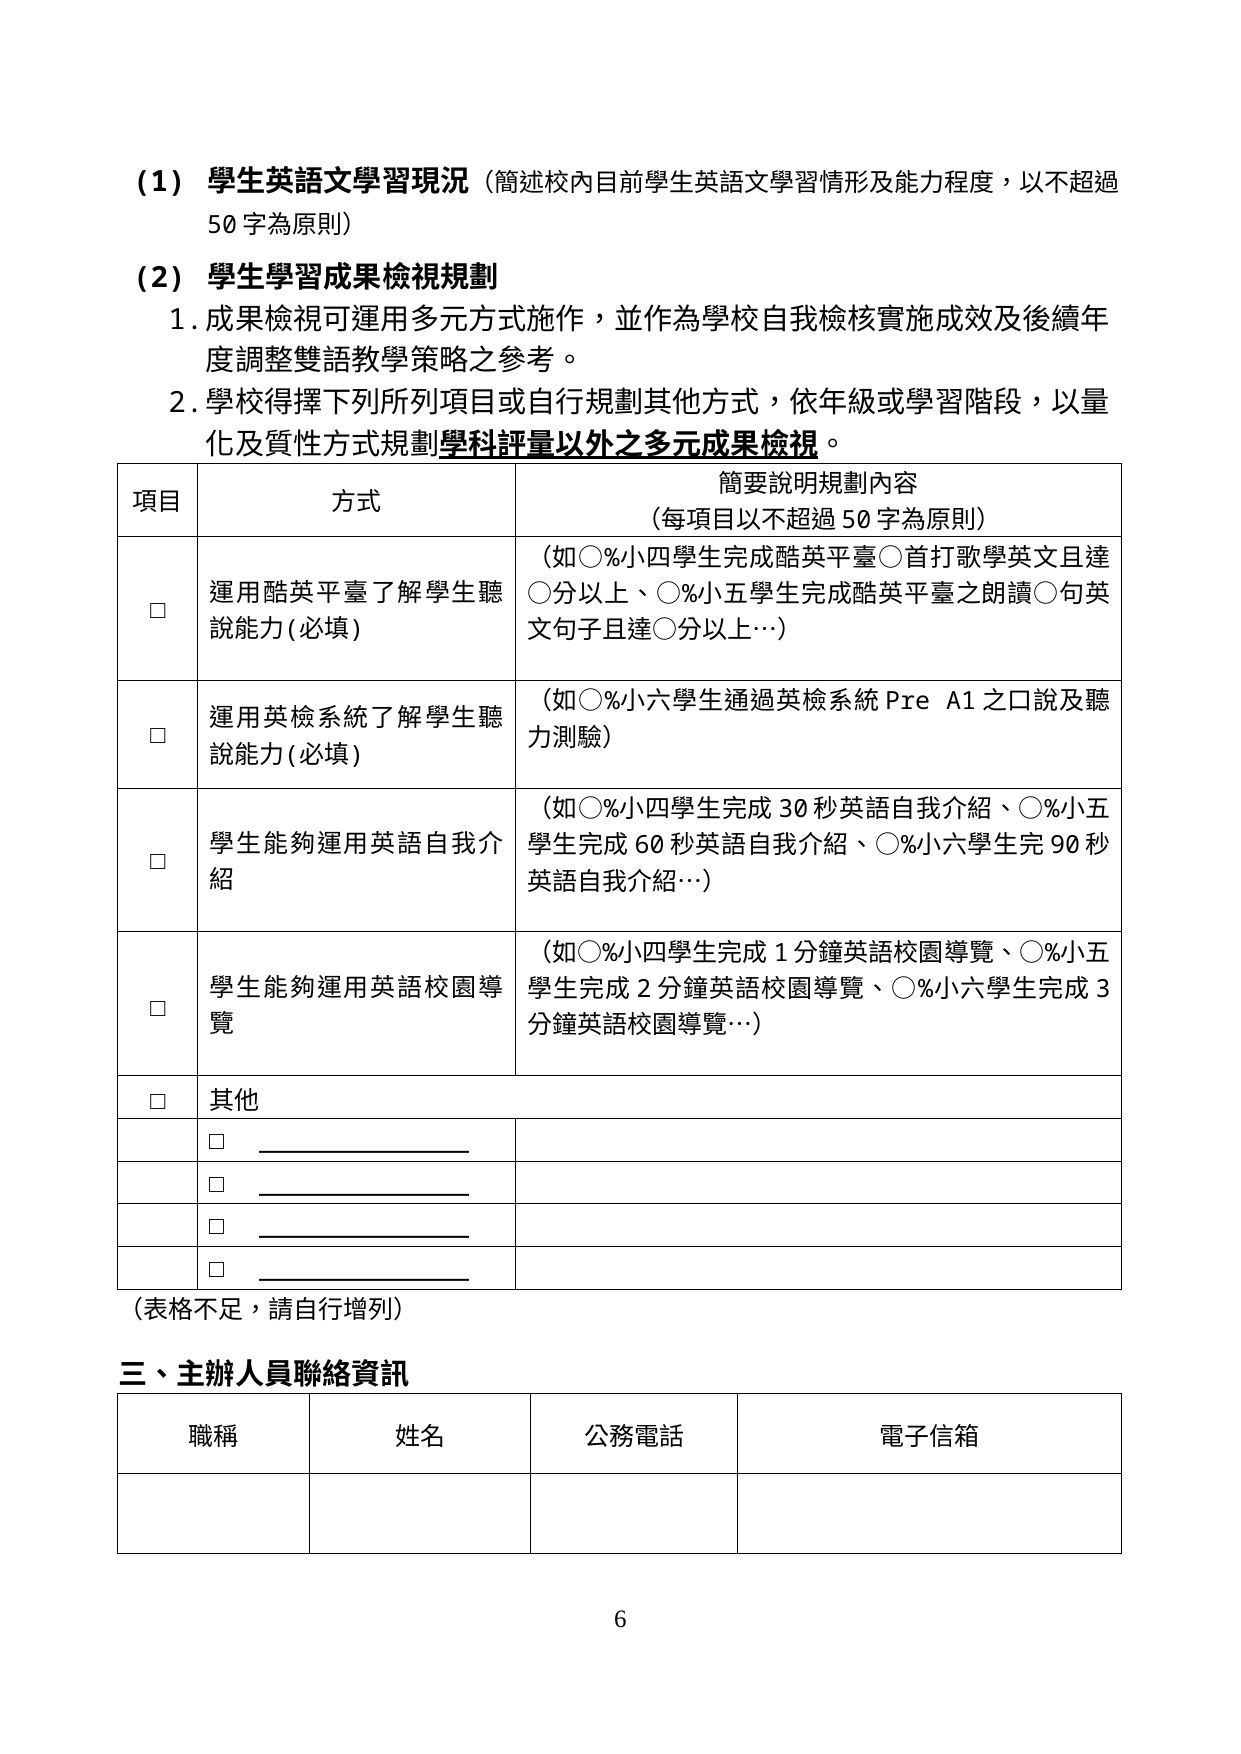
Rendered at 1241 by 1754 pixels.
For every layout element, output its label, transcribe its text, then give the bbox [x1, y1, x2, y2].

table_cell [738, 1474, 1121, 1553]
table_cell □ [118, 789, 197, 931]
table_cell □ [118, 681, 197, 787]
list 成果檢視可運用多元方式施作，並作為學校自我檢核實施成效及後續年度調整雙語教學策略之參考。 [168, 296, 1122, 379]
subtitle 三、主辦人員聯絡資訊 [118, 1351, 1152, 1393]
table_header 電子信箱 [738, 1394, 1121, 1473]
table_cell □ [118, 932, 197, 1075]
table_cell 運用酷英平臺了解學生聽說能力(必填) [198, 537, 515, 680]
table_cell 學生能夠運用英語校園導覽 [198, 932, 515, 1075]
table_cell 運用英檢系統了解學生聽說能力(必填) [198, 681, 515, 787]
table_cell [531, 1474, 737, 1553]
list 學生英語文學習現況（簡述校內目前學生英語文學習情形及能力程度，以不超過50字為原則） [133, 158, 1122, 242]
list 學生學習成果檢視規劃 [133, 254, 1122, 296]
table_header 簡要說明規劃內容 （每項目以不超過50字為原則） [516, 464, 1121, 536]
table_cell □ [118, 1076, 197, 1118]
table_cell [118, 1119, 197, 1161]
table_header 方式 [198, 464, 515, 536]
table_cell ______________ [198, 1162, 515, 1203]
table_cell [118, 1204, 197, 1246]
table_cell [516, 1162, 1121, 1203]
table_header 公務電話 [531, 1394, 737, 1473]
table_cell [118, 1162, 197, 1203]
table_cell [516, 1119, 1121, 1161]
table_header 姓名 [310, 1394, 530, 1473]
table_cell （如○%小四學生完成酷英平臺○首打歌學英文且達○分以上、○%小五學生完成酷英平臺之朗讀○句英文句子且達○分以上…） [516, 537, 1121, 680]
table_cell [118, 1474, 309, 1553]
table_cell [516, 1247, 1121, 1289]
table_cell （如○%小六學生通過英檢系統Pre A1之口說及聽力測驗） [516, 681, 1121, 787]
table_cell ______________ [198, 1247, 515, 1289]
table_cell □ [118, 537, 197, 680]
table_header 項目 [118, 464, 197, 536]
list 學校得擇下列所列項目或自行規劃其他方式，依年級或學習階段，以量化及質性方式規劃學科評量以外之多元成果檢視。 [168, 379, 1122, 462]
table_cell （如○%小四學生完成1分鐘英語校園導覽、○%小五學生完成2分鐘英語校園導覽、○%小六學生完成3分鐘英語校園導覽…） [516, 932, 1121, 1075]
table_cell [310, 1474, 530, 1553]
subtitle （表格不足，請自行增列） [118, 1290, 1122, 1326]
table_cell （如○%小四學生完成30秒英語自我介紹、○%小五學生完成60秒英語自我介紹、○%小六學生完90秒英語自我介紹…） [516, 789, 1121, 931]
table_cell [118, 1247, 197, 1289]
table_cell 學生能夠運用英語自我介紹 [198, 789, 515, 931]
table_cell 其他 [198, 1076, 1121, 1118]
table_header 職稱 [118, 1394, 309, 1473]
table_cell ______________ [198, 1119, 515, 1161]
table_cell [516, 1204, 1121, 1246]
table_cell ______________ [198, 1204, 515, 1246]
